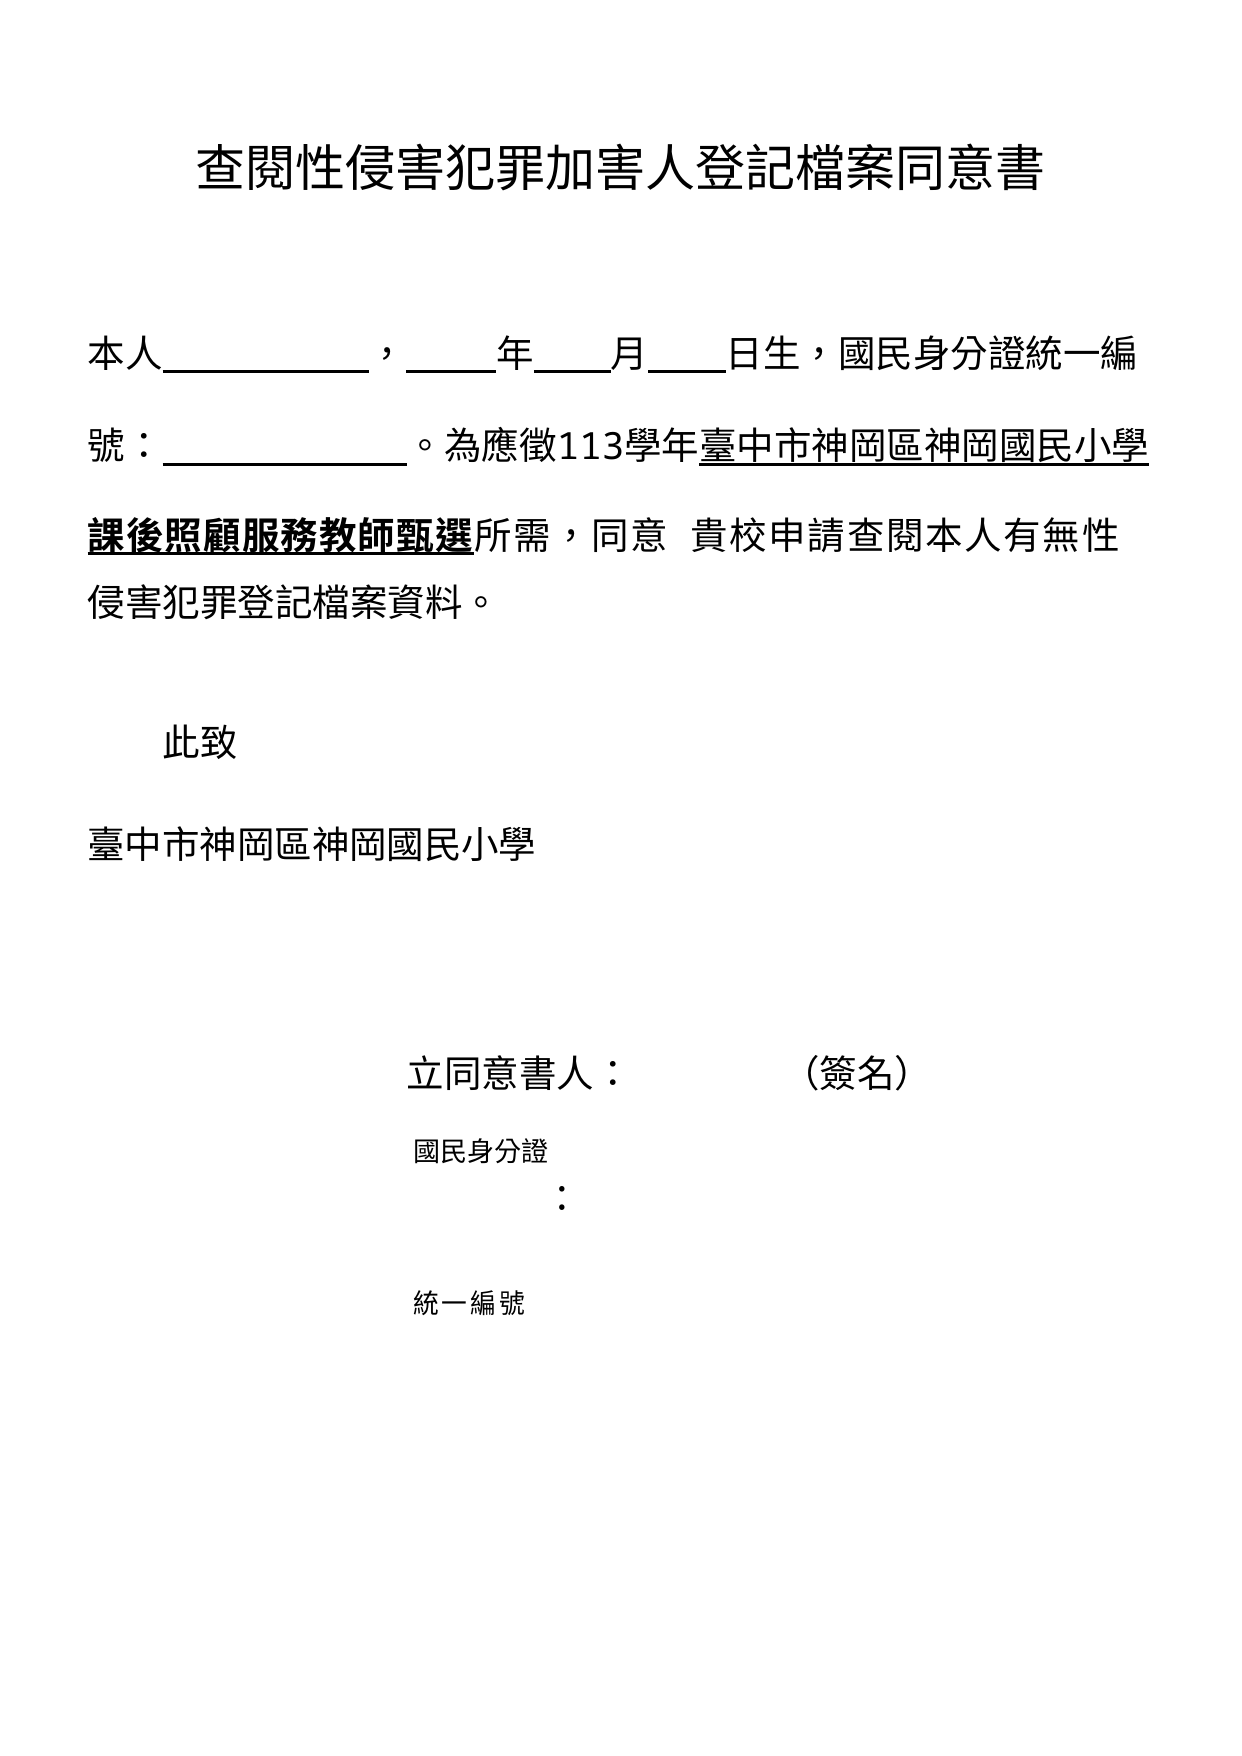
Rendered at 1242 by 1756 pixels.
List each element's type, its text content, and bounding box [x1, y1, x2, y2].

text 查閱性侵害犯罪加害人登記檔案同意書 [196, 137, 1150, 199]
text 國民身分證 統一編號 ： [413, 1129, 583, 1324]
text 號： 。為應徵113學年臺中市神岡區神岡國民小學 [87, 416, 1150, 471]
text 臺中市神岡區神岡國民小學 [87, 815, 1150, 869]
subtitle 本人 ， 年 月 日生，國民身分證統一編 [87, 323, 1150, 378]
text 課後照顧服務教師甄選所需，同意 貴校申請查閱本人有無性侵害犯罪登記檔案資料。 [87, 506, 1129, 628]
subtitle 立同意書人： （簽名） [406, 1044, 1150, 1098]
subtitle 此致 [162, 713, 1150, 767]
